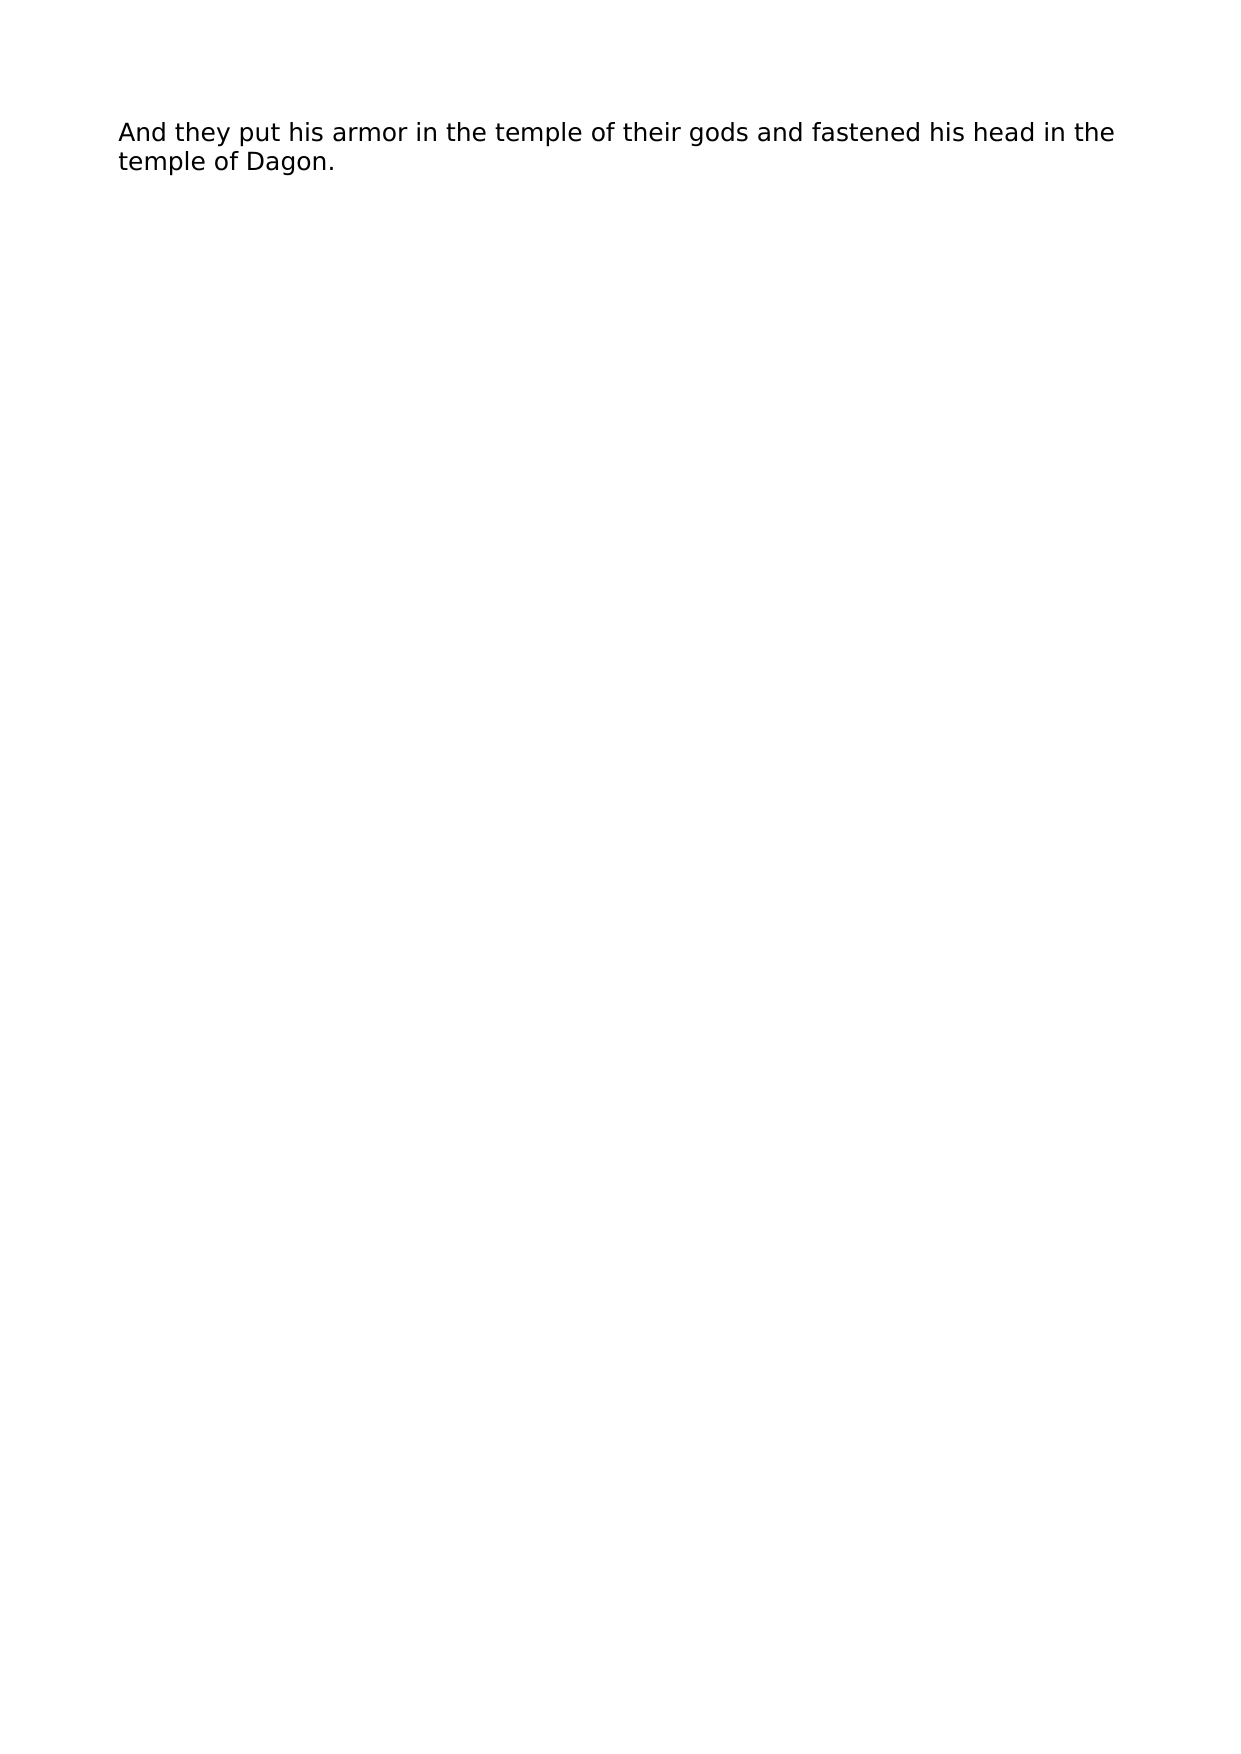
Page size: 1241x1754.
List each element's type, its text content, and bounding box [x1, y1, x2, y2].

text And they put his armor in the temple of their gods and fastened his head in the temple of Dagon. [118, 118, 1122, 176]
